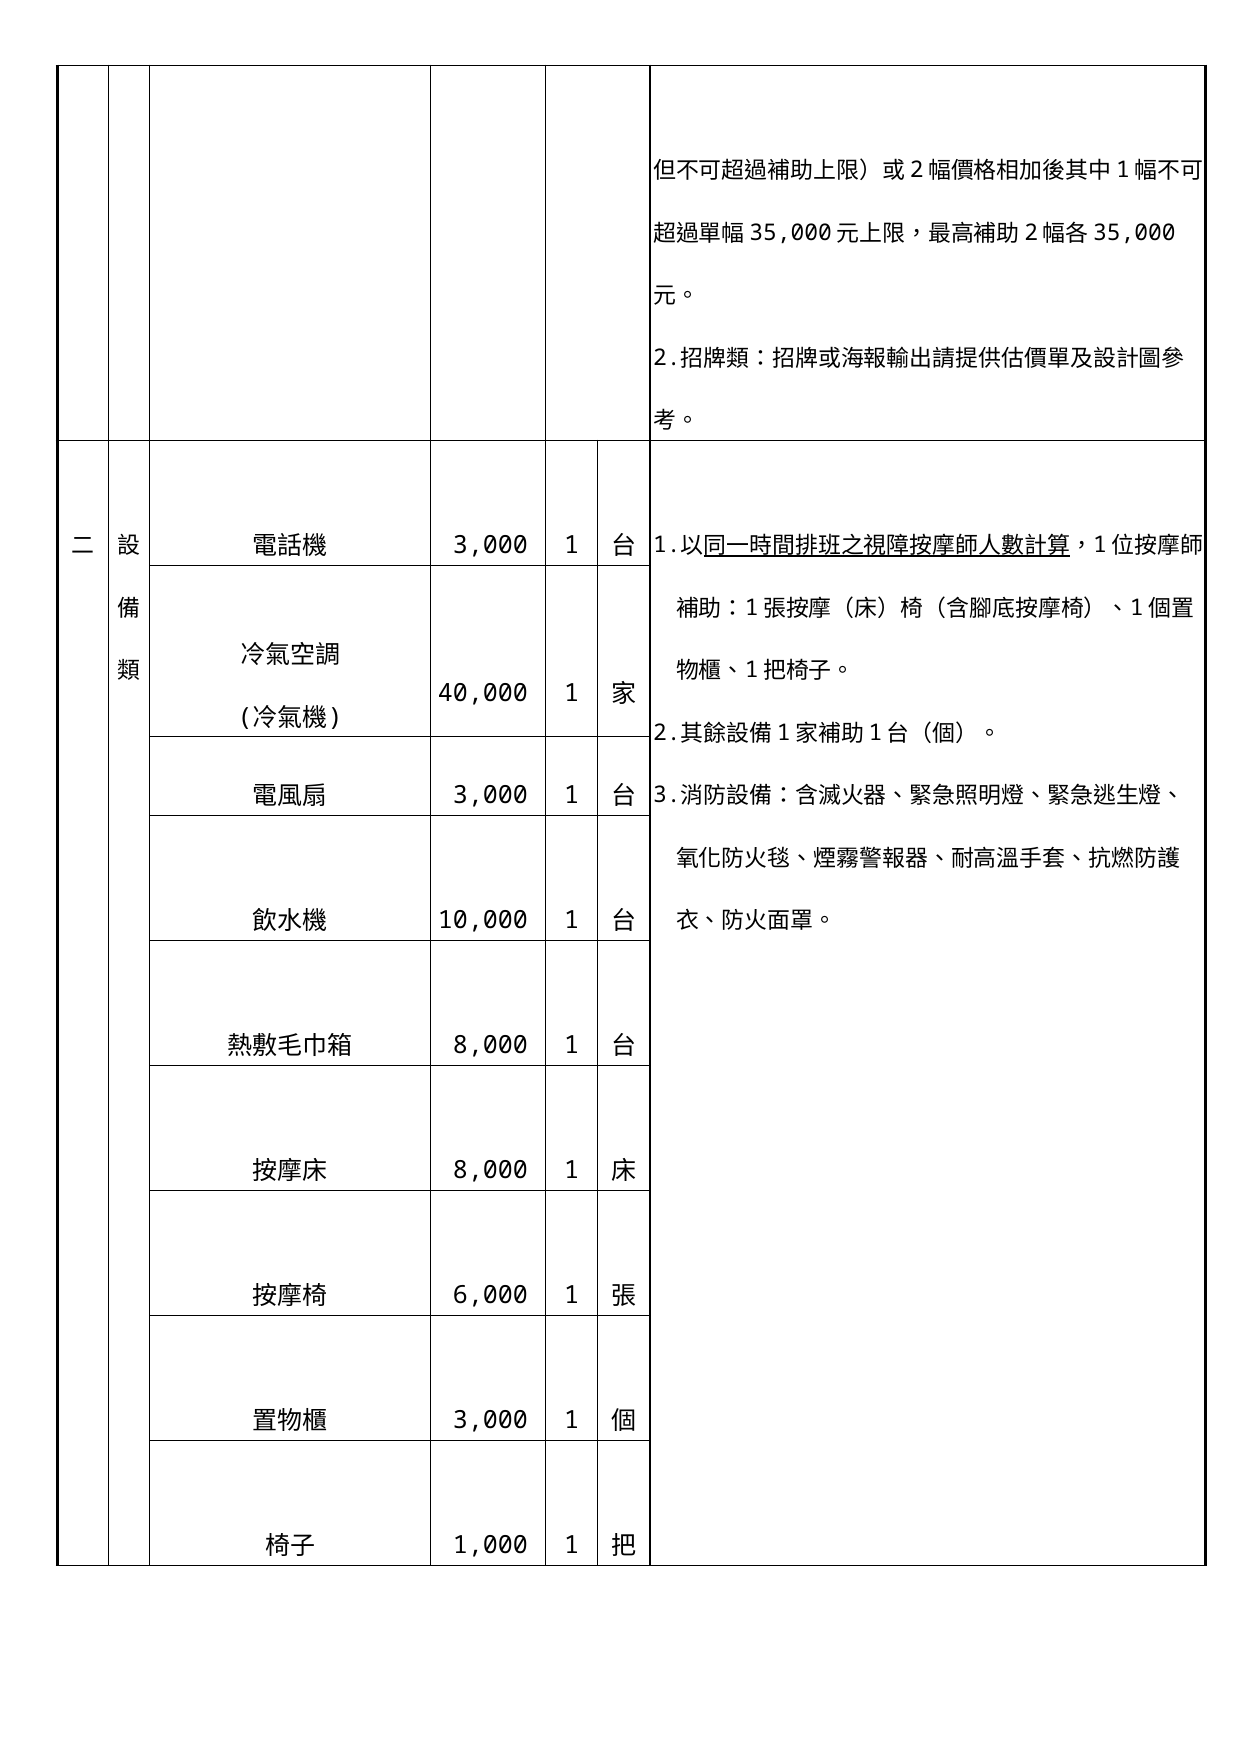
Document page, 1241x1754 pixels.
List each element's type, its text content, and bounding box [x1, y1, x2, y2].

table_cell 熱敷毛巾箱 [150, 941, 430, 1064]
table_cell 置物櫃 [150, 1316, 430, 1439]
table_cell 6,000 [431, 1191, 545, 1314]
table_cell 台 [598, 816, 649, 939]
table_cell [150, 66, 430, 439]
table_cell 10,000 [431, 816, 545, 939]
table_cell 電話機 [150, 441, 430, 564]
table_cell 3,000 [431, 441, 545, 564]
table_cell 40,000 [431, 566, 545, 736]
table_cell 飲水機 [150, 816, 430, 939]
table_cell 電風扇 [150, 737, 430, 814]
table_cell 1 [546, 737, 597, 814]
table_cell 1 [546, 1441, 597, 1564]
table_cell [431, 66, 545, 439]
table_cell 張 [598, 1191, 649, 1314]
table_cell 把 [598, 1441, 649, 1564]
table_cell 1 [546, 816, 597, 939]
table_cell 二 [59, 441, 108, 1564]
table_cell 1.以同一時間排班之視障按摩師人數計算，1位按摩師補助：1張按摩（床）椅（含腳底按摩椅）、1個置物櫃、1把椅子。 2.其餘設備1家補助1台（個）。 3.消防設備：含滅火器、緊急照明燈、緊急逃生燈、氧化防火毯、煙霧警報器、耐高溫手套、抗燃防護衣、防火面罩。 [651, 441, 1204, 1564]
table_cell 床 [598, 1066, 649, 1189]
table_cell 台 [598, 441, 649, 564]
table_cell 按摩床 [150, 1066, 430, 1189]
table_cell 台 [598, 941, 649, 1064]
table_cell 椅子 [150, 1441, 430, 1564]
table_cell 1 [546, 1316, 597, 1439]
table_cell 1 [546, 941, 597, 1064]
table_cell 家 [598, 566, 649, 736]
table_cell 個 [598, 1316, 649, 1439]
table_cell 1 [546, 566, 597, 736]
table_cell 台 [598, 737, 649, 814]
table_cell 3,000 [431, 737, 545, 814]
table_cell 1,000 [431, 1441, 545, 1564]
table_cell [59, 66, 108, 439]
table_cell 3,000 [431, 1316, 545, 1439]
table_cell 設備類 [109, 441, 149, 1564]
table_cell 但不可超過補助上限）或2幅價格相加後其中1幅不可超過單幅35,000元上限，最高補助2幅各35,000元。 2.招牌類：招牌或海報輸出請提供估價單及設計圖參考。 [651, 66, 1204, 439]
table_cell 1 [546, 1066, 597, 1189]
table_cell 冷氣空調 (冷氣機) [150, 566, 430, 736]
table_cell 8,000 [431, 1066, 545, 1189]
table_cell [109, 66, 149, 439]
table_cell 8,000 [431, 941, 545, 1064]
table_cell 1 [546, 441, 597, 564]
table_cell 按摩椅 [150, 1191, 430, 1314]
table_cell [546, 66, 649, 439]
table_cell 1 [546, 1191, 597, 1314]
